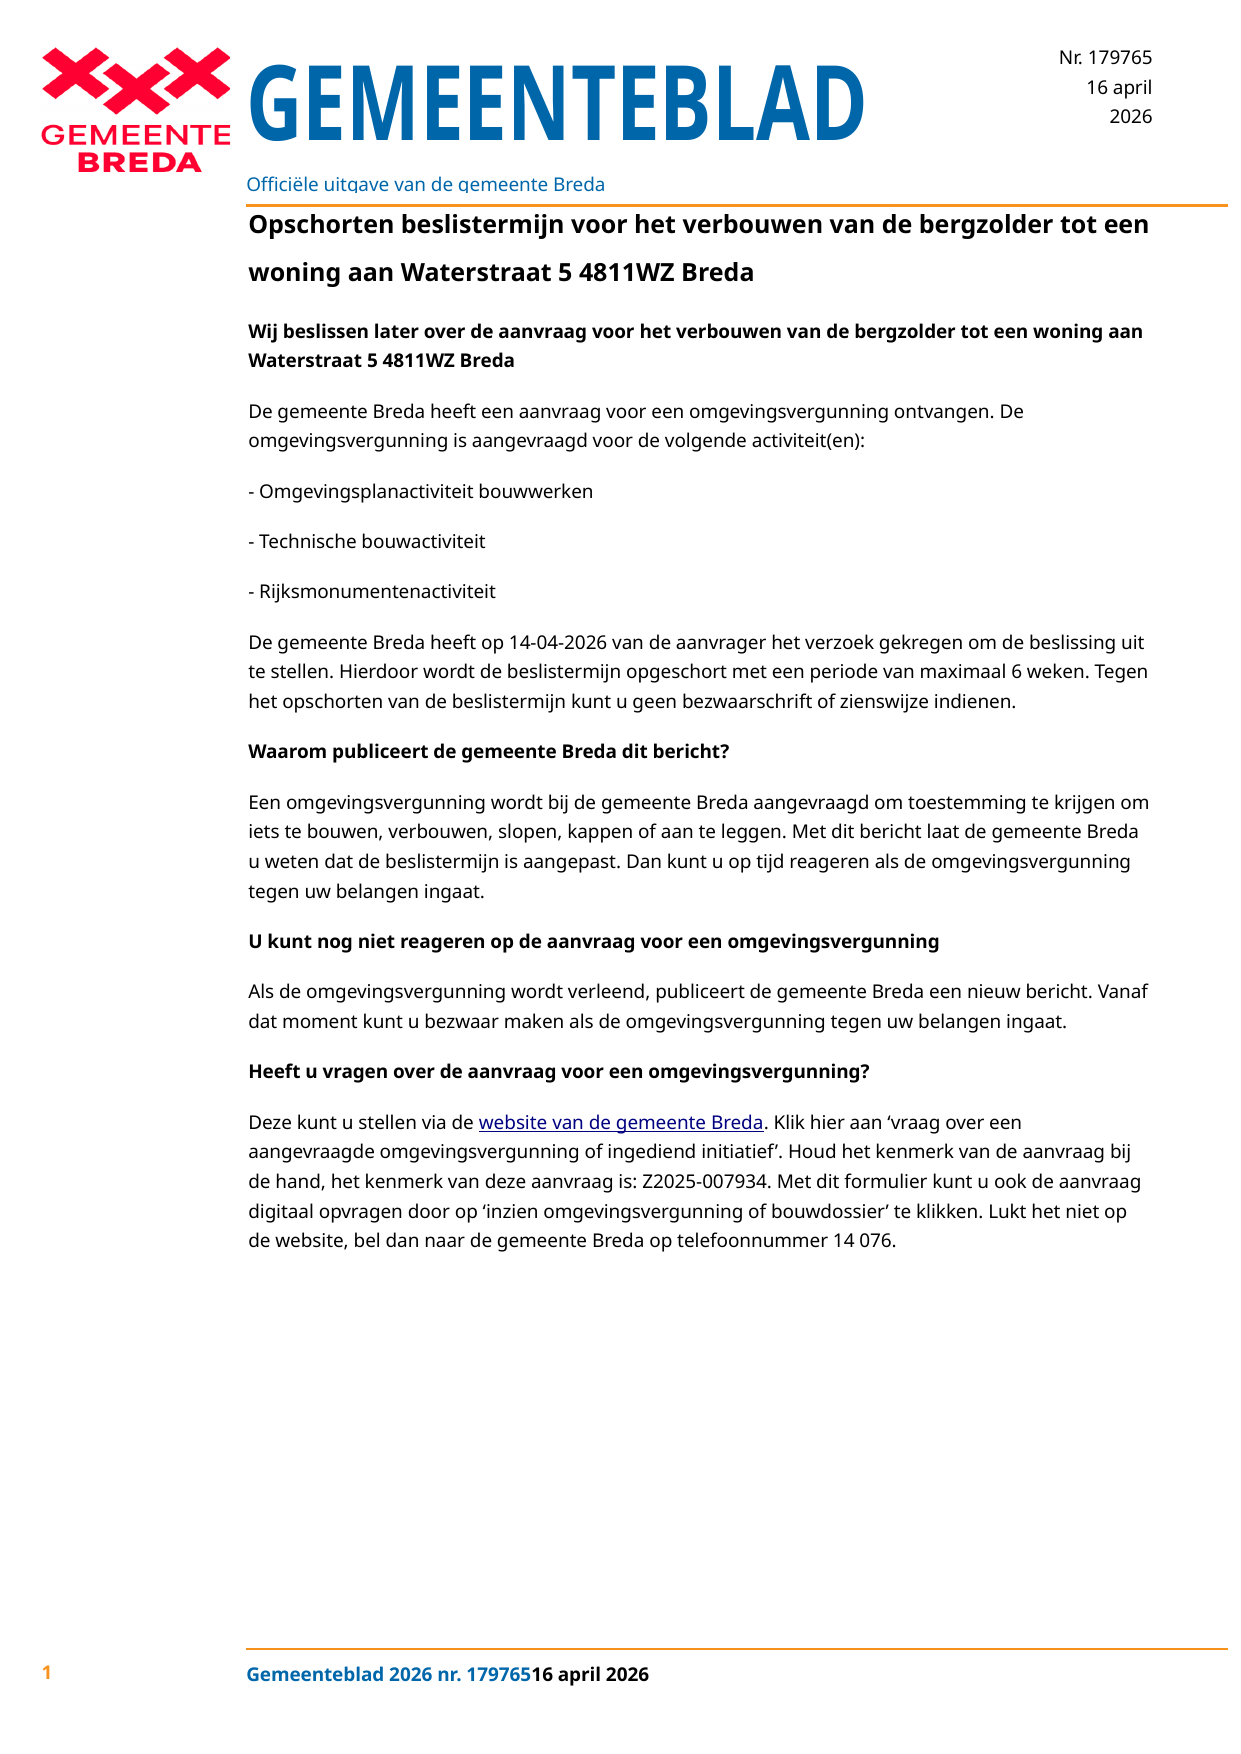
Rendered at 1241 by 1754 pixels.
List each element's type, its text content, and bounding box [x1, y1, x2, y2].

text Als de omgevingsvergunning wordt verleend, publiceert de gemeente Breda een nieuw bericht. Vanaf dat moment kunt u bezwaar maken als de omgevingsvergunning tegen uw belangen ingaat. [248, 979, 1152, 1034]
text - Rijksmonumentenactiviteit [248, 579, 1152, 604]
text Deze kunt u stellen via de website van de gemeente Breda. Klik hier aan ‘vraag over een aangevraagde omgevingsvergunning of ingediend initiatief’. Houd het kenmerk van de aanvraag bij de hand, het kenmerk van deze aanvraag is: Z2025-007934. Met dit formulier kunt u ook de aanvraag digitaal opvragen door op ‘inzien omgevingsvergunning of bouwdossier’ te klikken. Lukt het niet op de website, bel dan naar de gemeente Breda op telefoonnummer 14 076. [248, 1109, 1152, 1253]
text De gemeente Breda heeft op 14-04-2026 van de aanvrager het verzoek gekregen om de beslissing uit te stellen. Hierdoor wordt de beslistermijn opgeschort met een periode van maximaal 6 weken. Tegen het opschorten van de beslistermijn kunt u geen bezwaarschrift of zienswijze indienen. [248, 629, 1152, 714]
picture [41, 47, 231, 172]
text U kunt nog niet reageren op de aanvraag voor een omgevingsvergunning [248, 928, 1152, 954]
text Heeft u vragen over de aanvraag voor een omgevingsvergunning? [248, 1059, 1152, 1084]
text - Technische bouwactiviteit [248, 528, 1152, 554]
text De gemeente Breda heeft een aanvraag voor een omgevingsvergunning ontvangen. De omgevingsvergunning is aangevraagd voor de volgende activiteit(en): [248, 398, 1152, 453]
text Waarom publiceert de gemeente Breda dit bericht? [248, 739, 1152, 764]
text Opschorten beslistermijn voor het verbouwen van de bergzolder tot een woning aan Waterstraat 5 4811WZ Breda [248, 207, 1152, 288]
text Een omgevingsvergunning wordt bij de gemeente Breda aangevraagd om toestemming te krijgen om iets te bouwen, verbouwen, slopen, kappen of aan te leggen. Met dit bericht laat de gemeente Breda u weten dat de beslistermijn is aangepast. Dan kunt u op tijd reageren als de omgevingsvergunning tegen uw belangen ingaat. [248, 789, 1152, 904]
text Wij beslissen later over de aanvraag voor het verbouwen van de bergzolder tot een woning aan Waterstraat 5 4811WZ Breda [248, 318, 1152, 373]
text - Omgevingsplanactiviteit bouwwerken [248, 478, 1152, 504]
